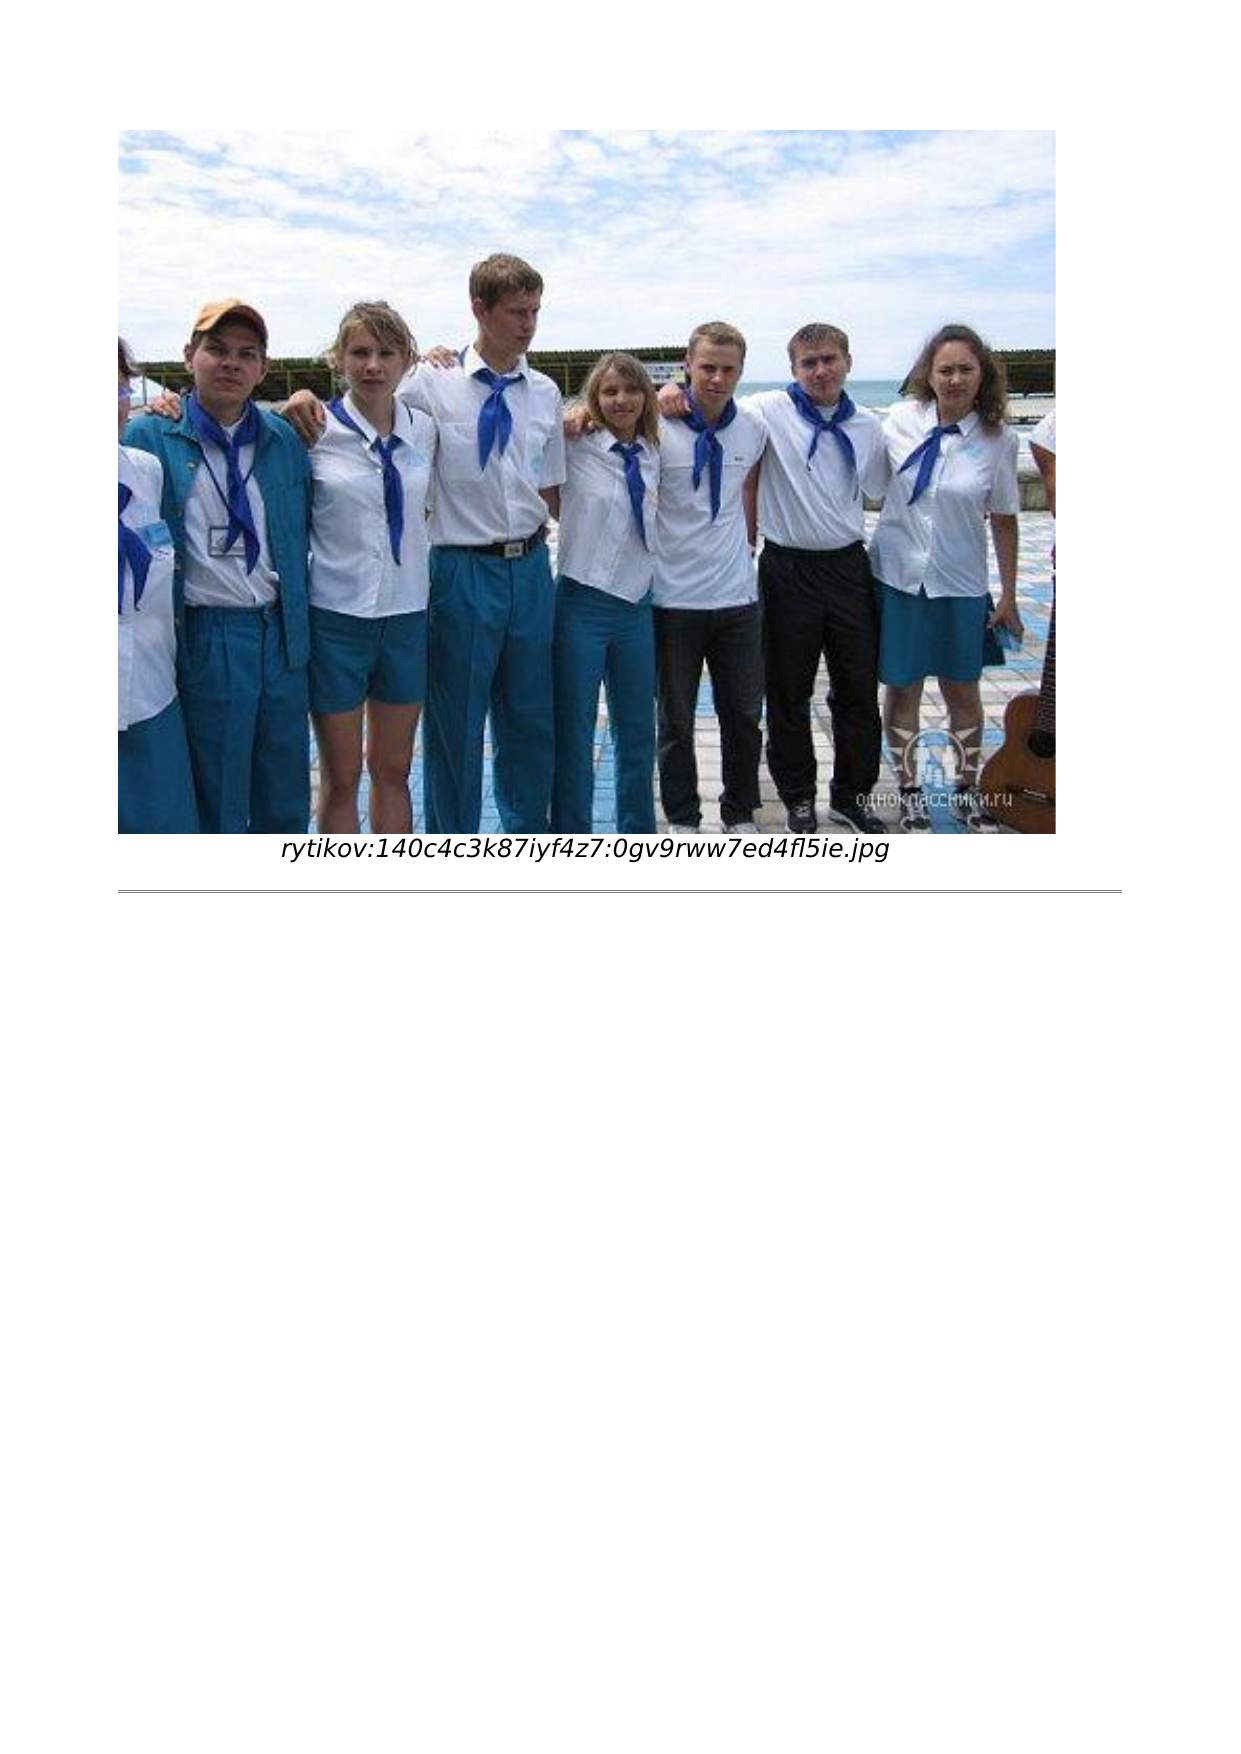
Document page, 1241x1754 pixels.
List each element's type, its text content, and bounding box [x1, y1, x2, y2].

text rytikov:140c4c3k87iyf4z7:0gv9rww7ed4fl5ie.jpg [118, 834, 1056, 863]
picture [118, 130, 1056, 834]
